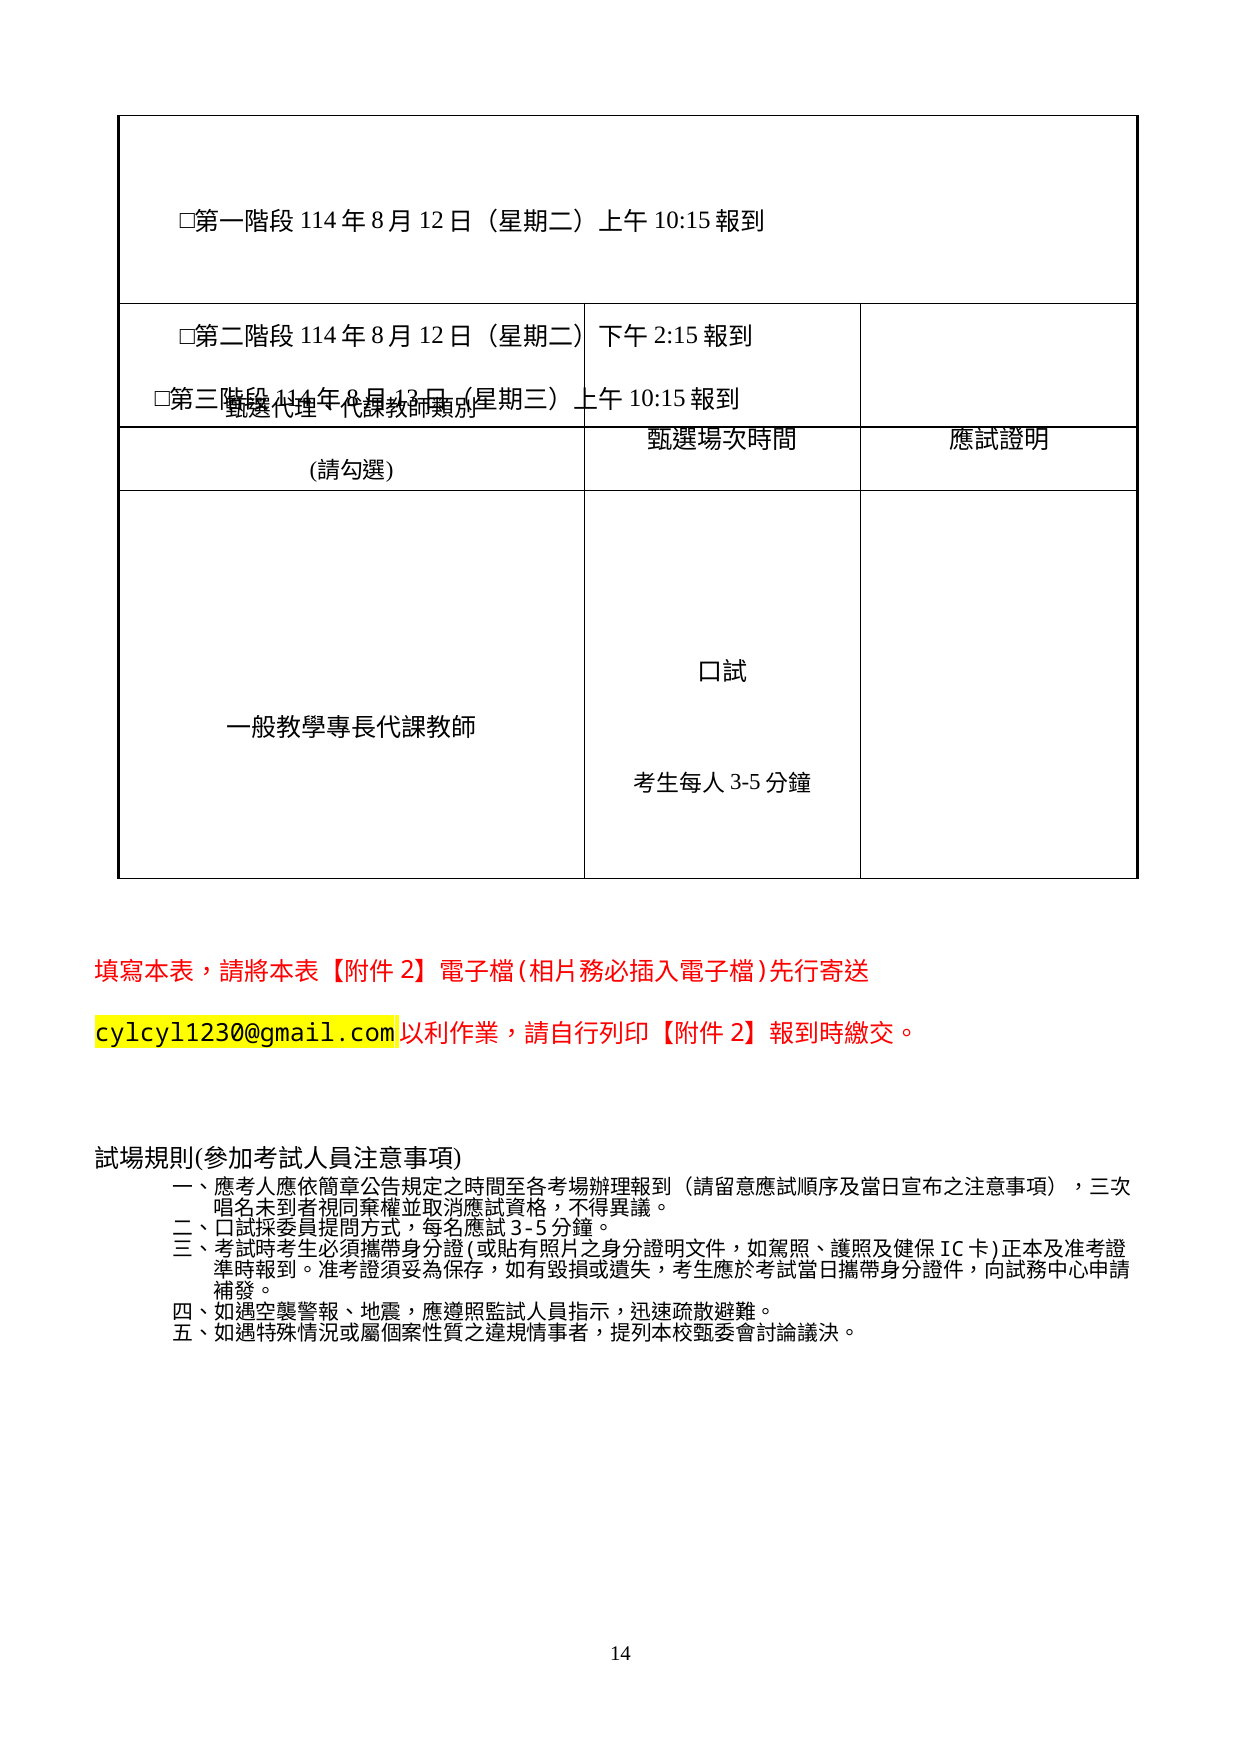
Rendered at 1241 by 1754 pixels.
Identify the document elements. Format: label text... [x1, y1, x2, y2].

table_cell 甄選代理、代課教師類別 (請勾選) [120, 304, 584, 426]
text 三、考試時考生必須攜帶身分證(或貼有照片之身分證明文件，如駕照、護照及健保IC卡)正本及准考證準時報到。准考證須妥為保存，如有毀損或遺失，考生應於考試當日攜帶身分證件，向試務中心申請補發。 [172, 1240, 1134, 1302]
text 試場規則(參加考試人員注意事項) [94, 1115, 1146, 1177]
table_cell 甄選日期： □第一階段114年8月12日（星期二）上午10:15報到 □第二階段114年8月12日（星期二）下午2:15報到 □第三階段114年8月13日（星期三）上午10:15報到 [120, 116, 1136, 303]
text 四、如遇空襲警報、地震，應遵照監試人員指示，迅速疏散避難。 [172, 1302, 1146, 1323]
table_cell [861, 491, 1136, 878]
text 一、應考人應依簡章公告規定之時間至各考場辦理報到（請留意應試順序及當日宣布之注意事項），三次唱名未到者視同棄權並取消應試資格，不得異議。 [172, 1177, 1134, 1219]
text 五、如遇特殊情況或屬個案性質之違規情事者，提列本校甄委會討論議決。 [172, 1323, 1160, 1344]
table_cell 口試 考生每人3-5分鐘 [585, 491, 860, 878]
text 二、口試採委員提問方式，每名應試3-5分鐘。 [172, 1219, 1134, 1240]
table_cell 應試證明 [861, 428, 1136, 490]
table_cell 一般教學專長代課教師 [120, 491, 584, 878]
text 填寫本表，請將本表【附件2】電子檔(相片務必插入電子檔)先行寄送cylcyl1230@gmail.com以利作業，請自行列印【附件2】報到時繳交。 [94, 927, 1146, 1052]
table_cell 甄選場次時間 [585, 428, 860, 490]
table_cell [861, 304, 1136, 426]
table_cell 甄選場次時間 [585, 304, 860, 426]
table_cell 甄選代理、代課教師類別 (請勾選) [120, 428, 584, 490]
